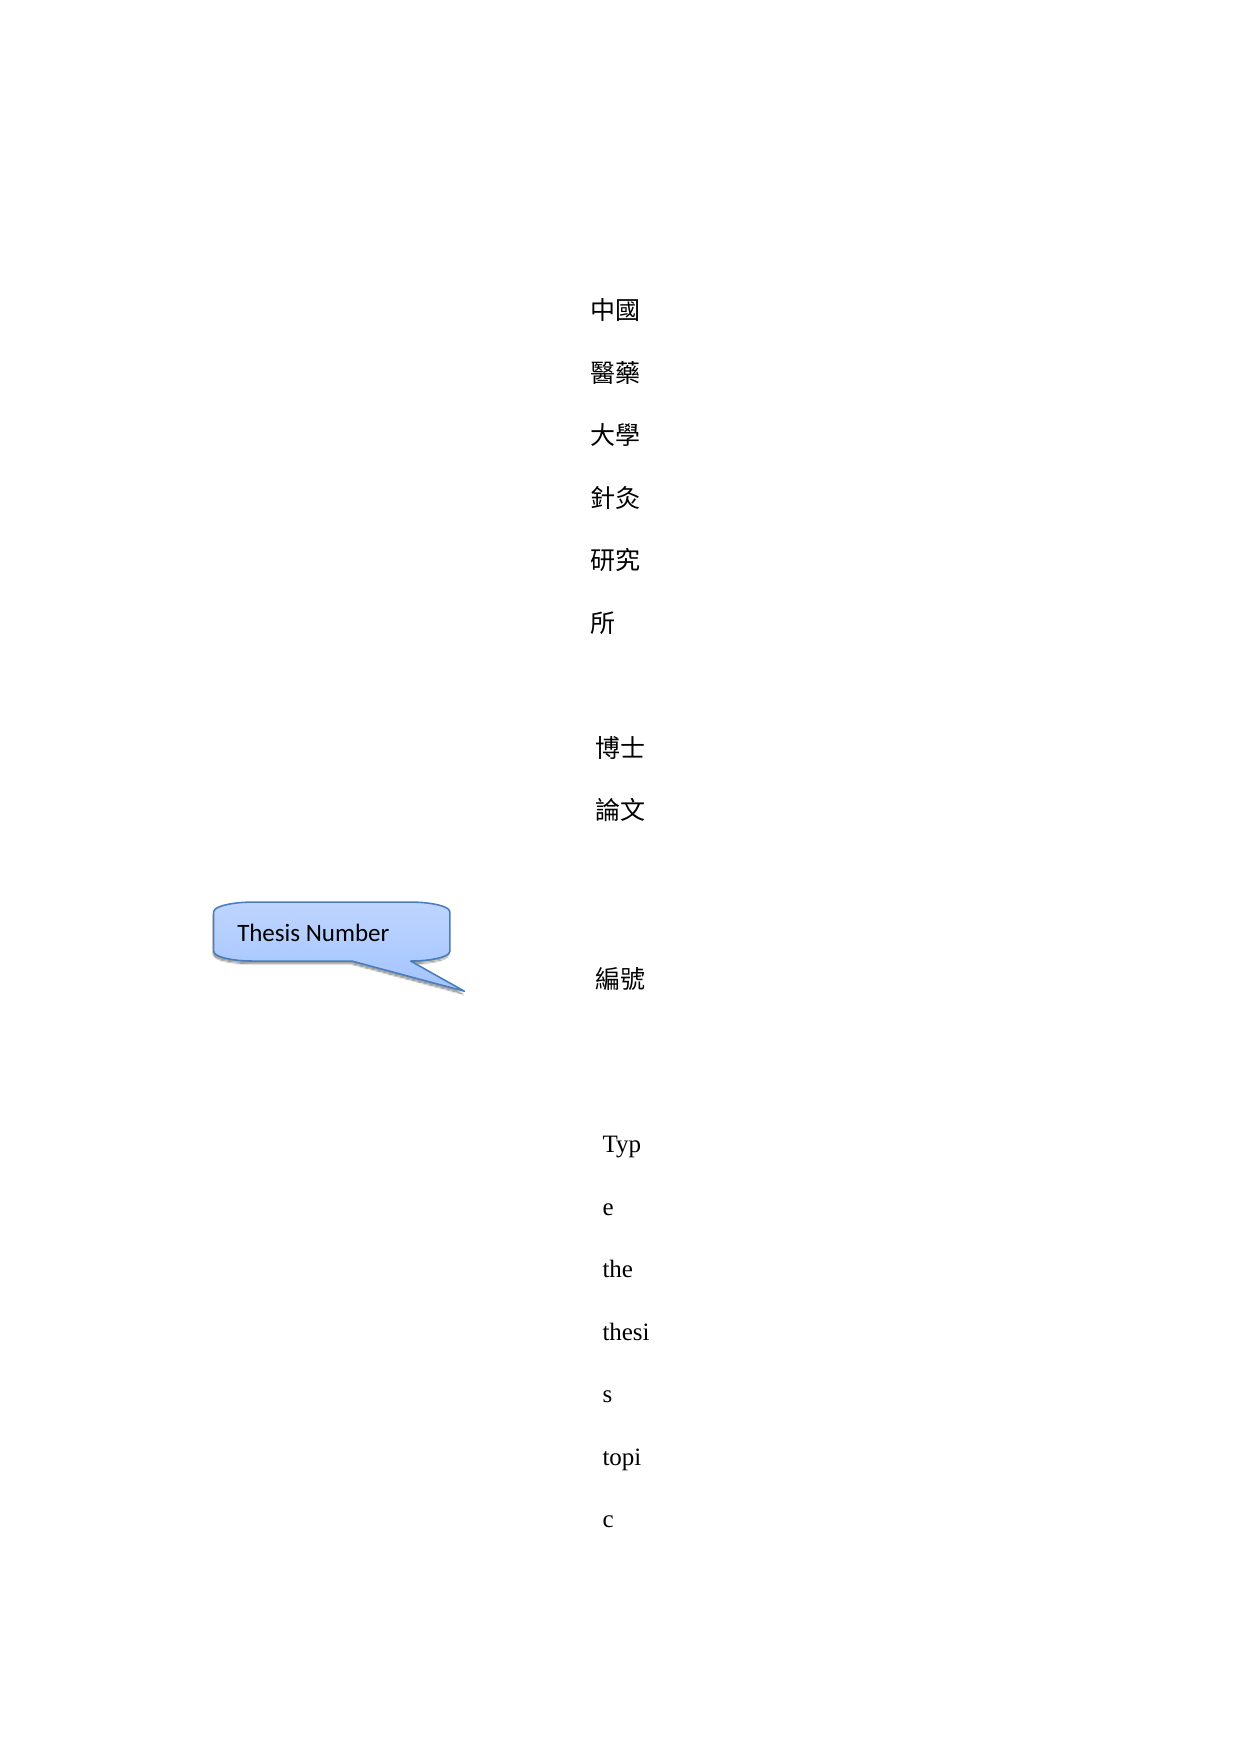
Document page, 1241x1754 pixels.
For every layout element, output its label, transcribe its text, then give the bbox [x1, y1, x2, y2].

table_cell 編號 [591, 833, 650, 1045]
table_cell 博士論文 [591, 645, 650, 833]
table_cell Type the thesis topic [591, 1045, 650, 1565]
table_header [591, 80, 650, 208]
table_cell 中國醫藥大學 針灸研究所 [591, 208, 650, 645]
